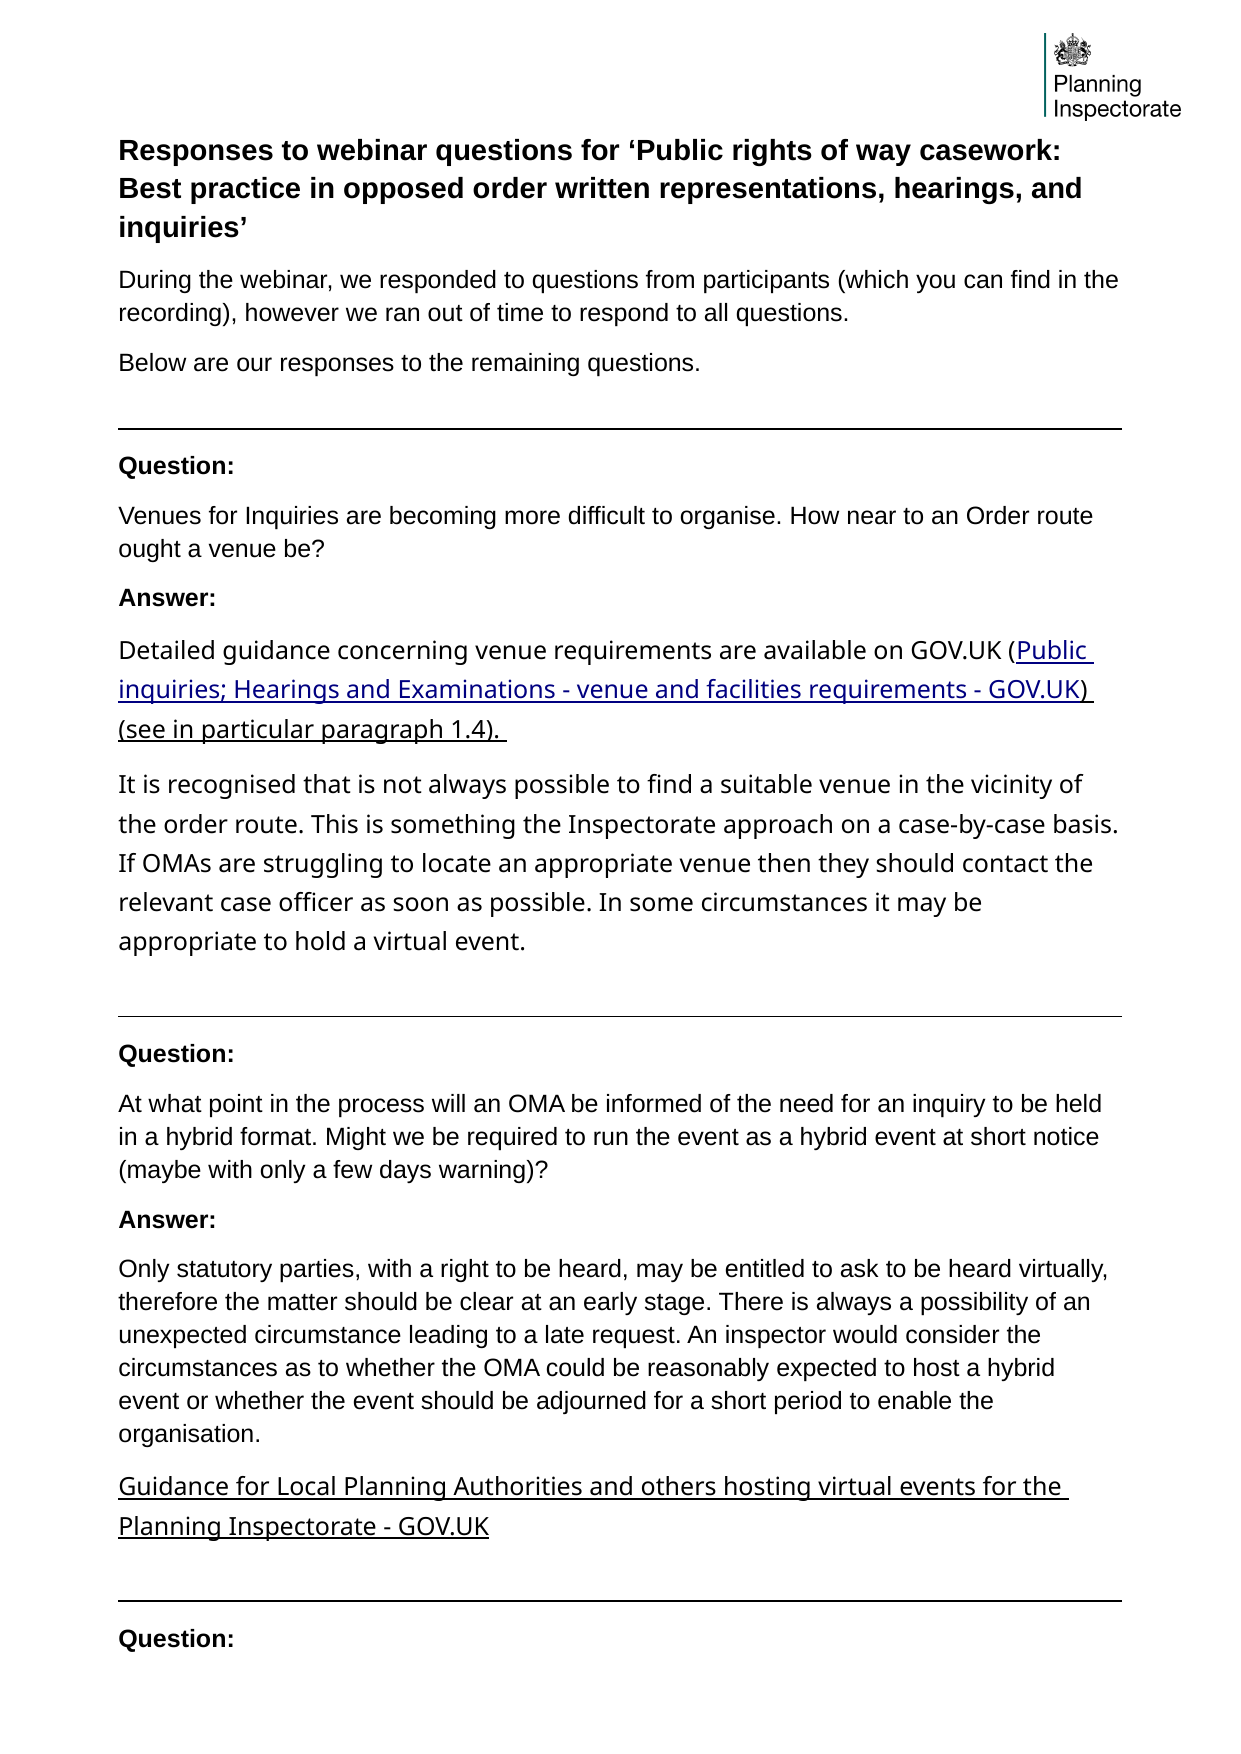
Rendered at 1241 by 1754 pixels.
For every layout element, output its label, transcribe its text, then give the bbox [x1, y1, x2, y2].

text Question: [118, 451, 1122, 480]
text Question: [118, 1623, 1122, 1652]
text Venues for Inquiries are becoming more difficult to organise. How near to an Order route ought a venue be? [118, 501, 1122, 562]
text Detailed guidance concerning venue requirements are available on GOV.UK (Public inquiries; Hearings and Examinations - venue and facilities requirements - GOV.UK) (see in particular paragraph 1.4). [118, 633, 1122, 745]
text During the webinar, we responded to questions from participants (which you can find in the recording), however we ran out of time to respond to all questions. [118, 265, 1122, 327]
text Only statutory parties, with a right to be heard, may be entitled to ask to be heard virtually, therefore the matter should be clear at an early stage. There is always a possibility of an unexpected circumstance leading to a late request. An inspector would consider the circumstances as to whether the OMA could be reasonably expected to host a hybrid event or whether the event should be adjourned for a short period to enable the organisation. [118, 1254, 1122, 1448]
text Question: [118, 1039, 1122, 1068]
text Answer: [118, 583, 1122, 612]
text Guidance for Local Planning Authorities and others hosting virtual events for the Planning Inspectorate - GOV.UK [118, 1469, 1122, 1542]
text At what point in the process will an OMA be informed of the need for an inquiry to be held in a hybrid format. Might we be required to run the event as a hybrid event at short notice (maybe with only a few days warning)? [118, 1089, 1122, 1184]
text It is recognised that is not always possible to find a suitable venue in the vicinity of the order route. This is something the Inspectorate approach on a case-by-case basis. If OMAs are struggling to locate an appropriate venue then they should contact the relevant case officer as soon as possible. In some circumstances it may be appropriate to hold a virtual event. [118, 767, 1122, 958]
text Below are our responses to the remaining questions. [118, 348, 1122, 377]
text Answer: [118, 1204, 1122, 1233]
text Responses to webinar questions for ‘Public rights of way casework: Best practice in opposed order written representations, hearings, and inquiries’ [118, 133, 1122, 243]
